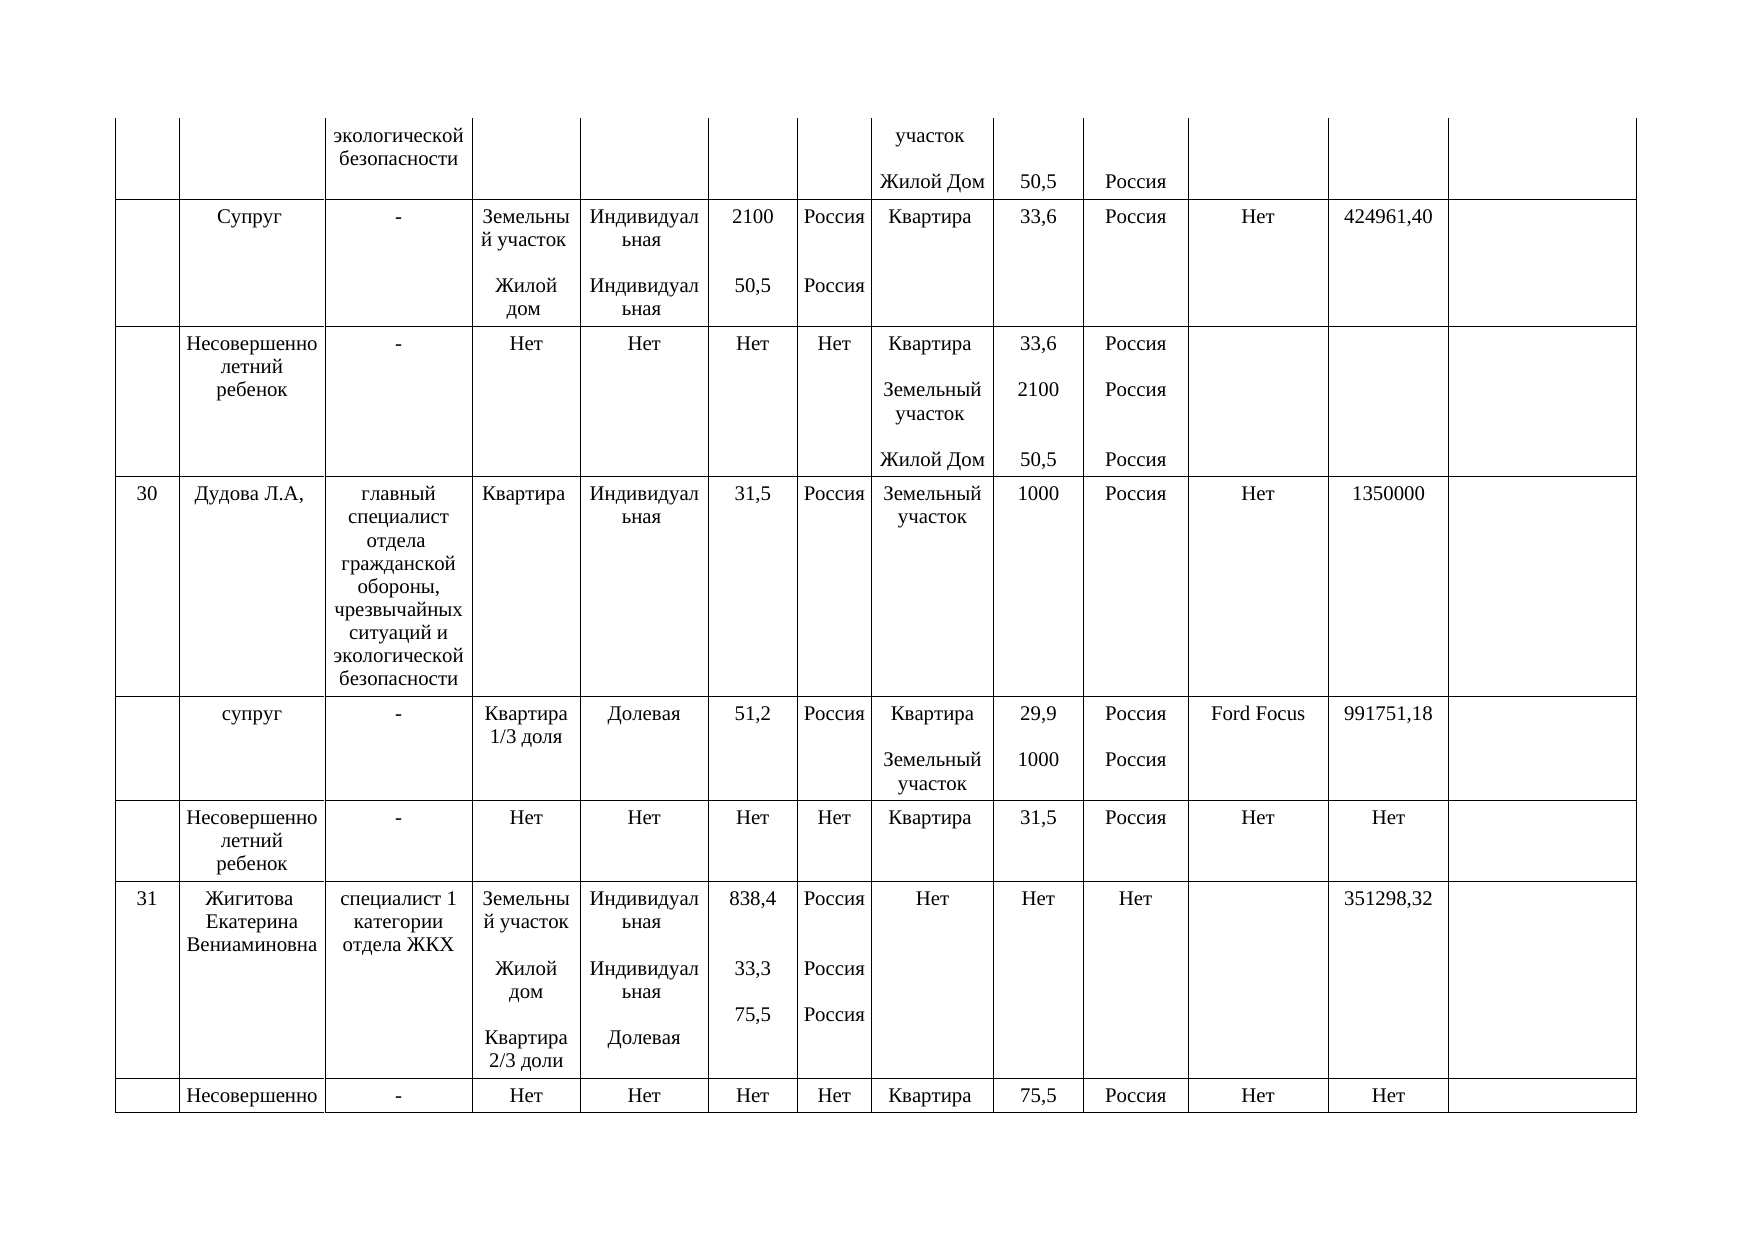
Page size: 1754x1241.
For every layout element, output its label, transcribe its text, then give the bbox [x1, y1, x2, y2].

table_cell Россия [1084, 1079, 1188, 1112]
table_cell 31,5 [994, 801, 1083, 881]
table_cell Индивидуальная [581, 477, 708, 696]
table_cell Земельный участок Жилой дом [473, 200, 580, 326]
table_cell 1350000 [1329, 477, 1448, 696]
table_cell Нет [1189, 477, 1328, 696]
table_cell Квартира [872, 801, 993, 881]
table_cell Нет [581, 801, 708, 881]
table_cell Ford Focus [1189, 697, 1328, 800]
table_cell [1449, 697, 1636, 800]
table_cell [473, 118, 580, 199]
table_cell Россия [798, 477, 871, 696]
table_cell 838,4 33,3 75,5 [709, 882, 797, 1078]
table_cell Нет [1329, 801, 1448, 881]
table_cell [1189, 118, 1328, 199]
table_cell 50,5 [994, 118, 1083, 199]
table_cell Россия Россия Россия [798, 882, 871, 1078]
table_cell Индивидуальная Индивидуальная Долевая [581, 882, 708, 1078]
table_cell главный специалист отдела гражданской обороны, чрезвычайных ситуаций и экологической безопасности [326, 477, 472, 696]
table_cell Квартира Земельный участок [872, 697, 993, 800]
table_cell Земельный участок Жилой дом Квартира 2/3 доли [473, 882, 580, 1078]
table_cell 51,2 [709, 697, 797, 800]
table_cell Индивидуальная Индивидуальная [581, 200, 708, 326]
table_cell [1449, 1079, 1636, 1112]
table_cell Россия Россия Россия [1084, 327, 1188, 476]
table_cell Нет [473, 801, 580, 881]
table_cell 30 [116, 477, 179, 696]
table_cell [1329, 327, 1448, 476]
table_cell 1000 [994, 477, 1083, 696]
table_cell Квартира [473, 477, 580, 696]
table_cell Нет [1189, 801, 1328, 881]
table_cell [116, 118, 179, 199]
table_cell 31 [116, 882, 179, 1078]
table_cell 29,9 1000 [994, 697, 1083, 800]
table_cell [798, 118, 871, 199]
table_cell Нет [581, 1079, 708, 1112]
table_cell [1189, 327, 1328, 476]
table_cell Нет [1084, 882, 1188, 1078]
table_cell Нет [994, 882, 1083, 1078]
table_cell Нет [1189, 1079, 1328, 1112]
table_cell Россия Россия [1084, 697, 1188, 800]
table_cell [1449, 118, 1636, 199]
table_cell [1449, 882, 1636, 1078]
table_cell Россия [798, 697, 871, 800]
table_cell Жигитова Екатерина Вениаминовна [180, 882, 324, 1078]
table_cell Нет [1329, 1079, 1448, 1112]
table_cell Нет [473, 327, 580, 476]
table_cell Нет [709, 801, 797, 881]
table_cell [116, 697, 179, 800]
table_cell 424961,40 [1329, 200, 1448, 326]
table_cell [581, 118, 708, 199]
table_cell 2100 50,5 [709, 200, 797, 326]
table_cell [116, 327, 179, 476]
table_cell Нет [798, 801, 871, 881]
table_cell Нет [798, 327, 871, 476]
table_cell Россия [1084, 801, 1188, 881]
table_cell Земельный участок [872, 477, 993, 696]
table_cell Россия Россия [798, 200, 871, 326]
table_cell 33,6 2100 50,5 [994, 327, 1083, 476]
table_cell Квартира Земельный участок Жилой Дом [872, 327, 993, 476]
table_cell [116, 200, 179, 326]
table_cell Нет [709, 327, 797, 476]
table_cell Нет [581, 327, 708, 476]
table_cell Супруг [180, 200, 324, 326]
table_cell [180, 118, 324, 199]
table_cell Несовершенно [180, 1079, 324, 1112]
table_cell Несовершеннолетний ребенок [180, 801, 324, 881]
table_cell Россия [1084, 200, 1188, 326]
table_cell Дудова Л.А, [180, 477, 324, 696]
table_cell - [326, 327, 472, 476]
table_cell [116, 801, 179, 881]
table_cell Россия [1084, 477, 1188, 696]
table_cell [1449, 801, 1636, 881]
table_cell 33,6 [994, 200, 1083, 326]
table_cell [1449, 200, 1636, 326]
table_cell Квартира [872, 1079, 993, 1112]
table_cell - [326, 801, 472, 881]
table_cell супруг [180, 697, 324, 800]
table_cell - [326, 200, 472, 326]
table_cell участок Жилой Дом [872, 118, 993, 199]
table_cell Нет [1189, 200, 1328, 326]
table_cell [1329, 118, 1448, 199]
table_cell Нет [798, 1079, 871, 1112]
table_cell 31,5 [709, 477, 797, 696]
table_cell Несовершеннолетний ребенок [180, 327, 324, 476]
table_cell Квартира [872, 200, 993, 326]
table_cell Нет [872, 882, 993, 1078]
table_cell Долевая [581, 697, 708, 800]
table_cell 991751,18 [1329, 697, 1448, 800]
table_cell Россия [1084, 118, 1188, 199]
table_cell [709, 118, 797, 199]
table_cell [1189, 882, 1328, 1078]
table_cell Нет [473, 1079, 580, 1112]
table_cell Квартира 1/3 доля [473, 697, 580, 800]
table_cell 75,5 [994, 1079, 1083, 1112]
table_cell 351298,32 [1329, 882, 1448, 1078]
table_cell [1449, 477, 1636, 696]
table_cell [116, 1079, 179, 1112]
table_cell - [326, 697, 472, 800]
table_cell [1449, 327, 1636, 476]
table_cell - [326, 1079, 472, 1112]
table_cell Нет [709, 1079, 797, 1112]
table_cell экологической безопасности [326, 118, 472, 199]
table_cell специалист 1 категории отдела ЖКХ [326, 882, 472, 1078]
